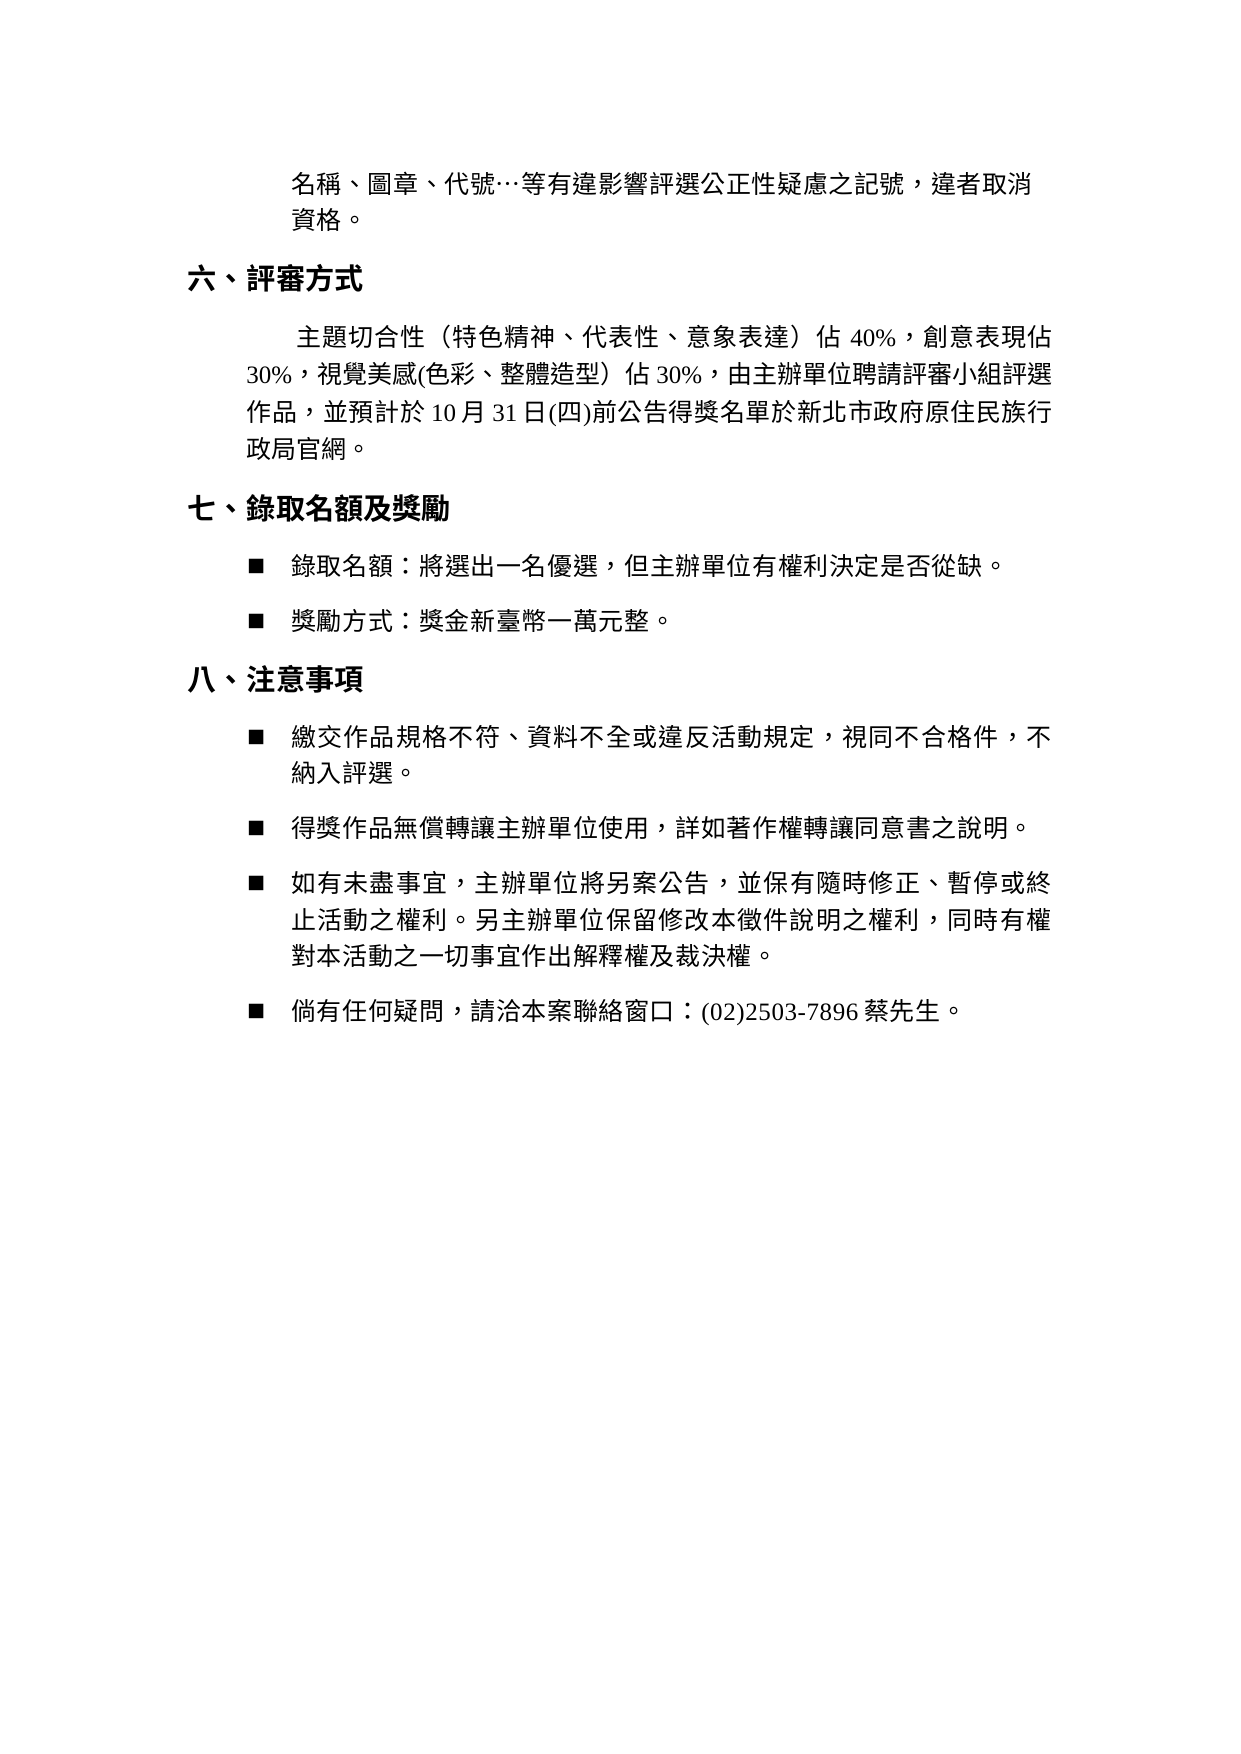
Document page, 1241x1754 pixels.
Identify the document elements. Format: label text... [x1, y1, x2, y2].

list 錄取名額：將選出一名優選，但主辦單位有權利決定是否從缺。 [247, 547, 1053, 583]
list 得獎作品無償轉讓主辦單位使用，詳如著作權轉讓同意書之說明。 [247, 809, 1053, 845]
list 注意事項 [187, 657, 1053, 699]
list 主題切合性（特色精神、代表性、意象表達）佔40%，創意表現佔30%，視覺美感(色彩、整體造型）佔30%，由主辦單位聘請評審小組評選作品，並預計於10月31日(四)前公告得獎名單於新北市政府原住民族行政局官網。 [246, 317, 1053, 467]
list 作品不得標示可辨識個人、公司、團體之圖騰記號，例如：浮水印、名稱、圖章、代號…等有違影響評選公正性疑慮之記號，違者取消資格。 [232, 164, 1053, 237]
list 如有未盡事宜，主辦單位將另案公告，並保有隨時修正、暫停或終止活動之權利。另主辦單位保留修改本徵件說明之權利，同時有權對本活動之一切事宜作出解釋權及裁決權。 [247, 864, 1053, 973]
list 獎勵方式：獎金新臺幣一萬元整。 [247, 602, 1053, 638]
list 繳交作品規格不符、資料不全或違反活動規定，視同不合格件，不納入評選。 [247, 718, 1053, 790]
list 評審方式 [187, 256, 1053, 298]
list 倘有任何疑問，請洽本案聯絡窗口：(02)2503-7896蔡先生。 [247, 991, 1053, 1028]
list 錄取名額及獎勵 [187, 486, 1053, 528]
